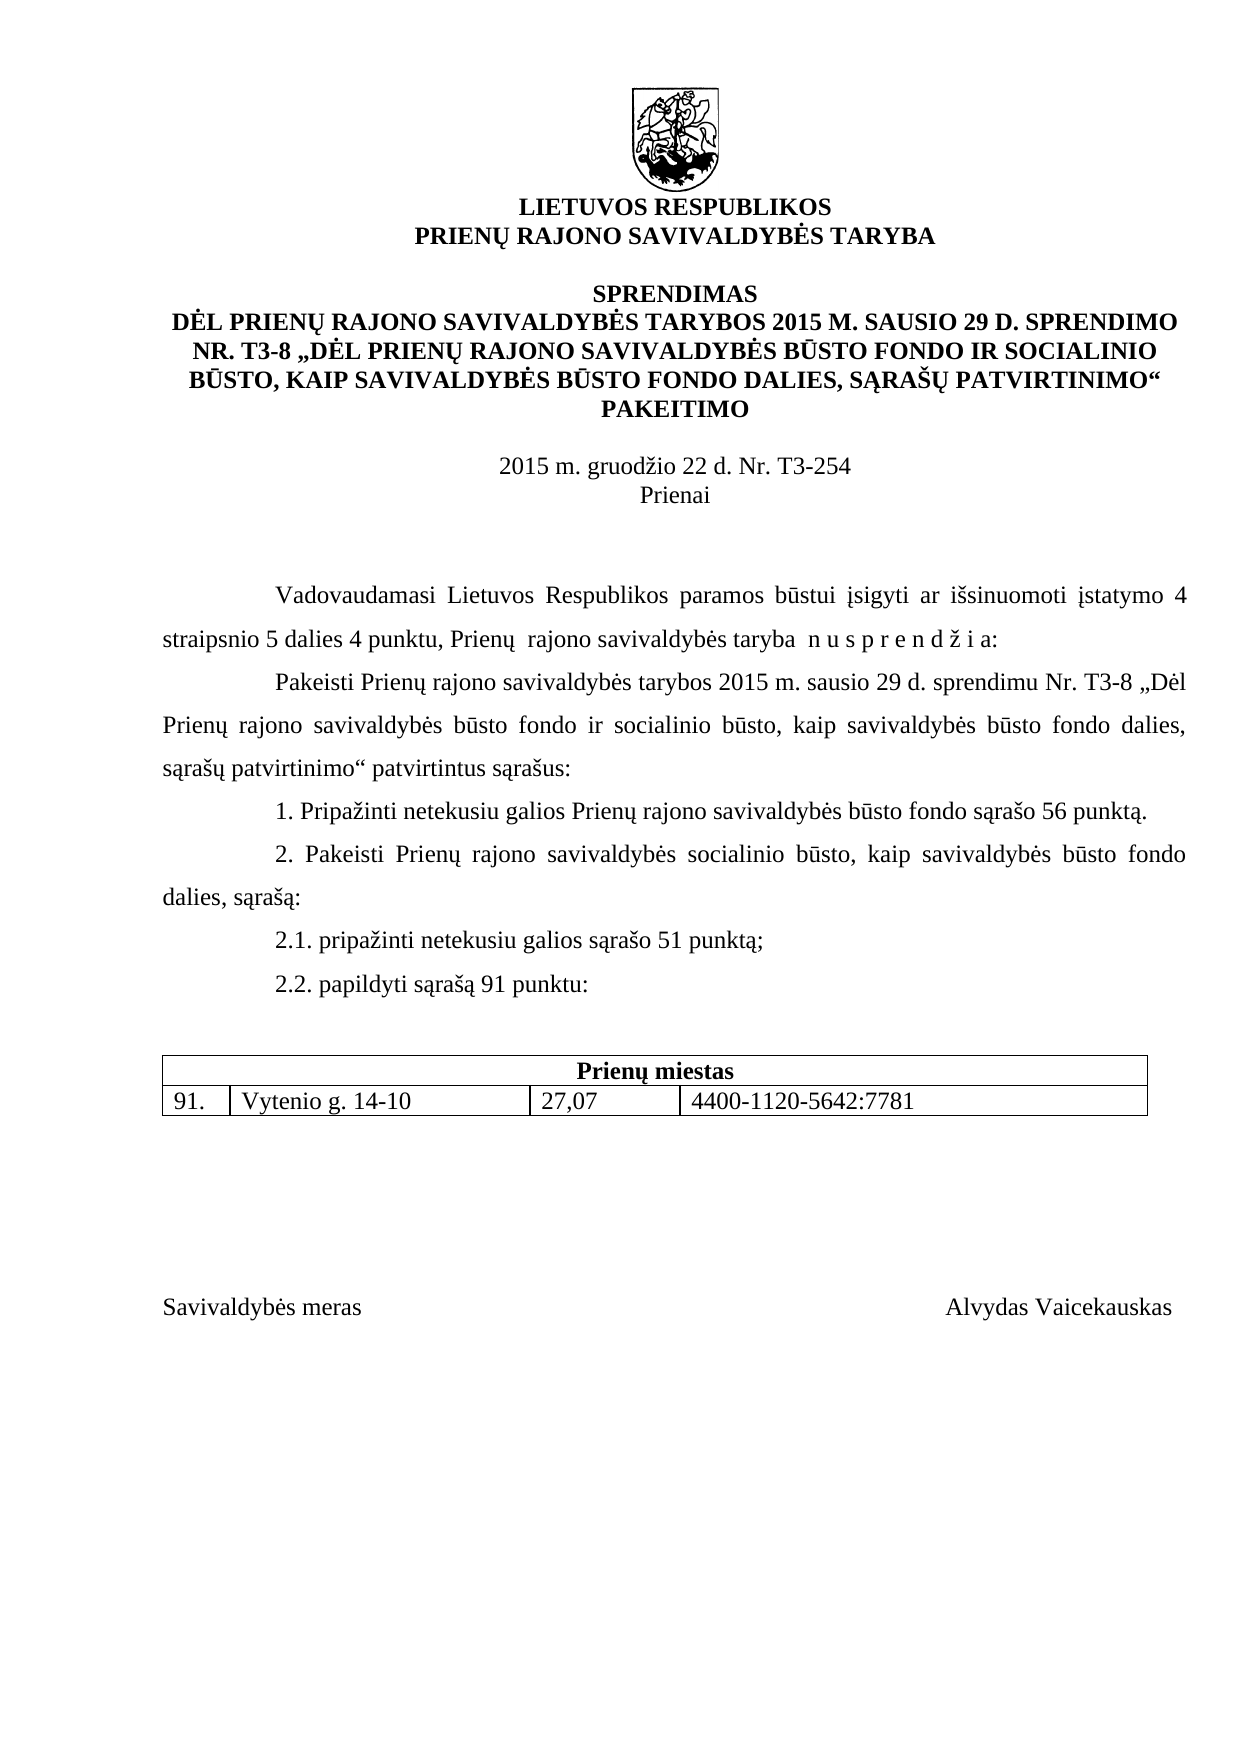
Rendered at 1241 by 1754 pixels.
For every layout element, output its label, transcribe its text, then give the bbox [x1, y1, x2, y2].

text DĖL PRIENŲ RAJONO SAVIVALDYBĖS TARYBOS 2015 M. SAUSIO 29 D. SPRENDIMO NR. T3-8 „DĖL PRIENŲ RAJONO SAVIVALDYBĖS BŪSTO FONDO IR SOCIALINIO BŪSTO, KAIP SAVIVALDYBĖS BŪSTO FONDO DALIES, SĄRAŠŲ PATVIRTINIMO“ PAKEITIMO [162, 307, 1187, 422]
table_cell 91. [163, 1086, 229, 1114]
text 2. Pakeisti Prienų rajono savivaldybės socialinio būsto, kaip savivaldybės būsto fondo dalies, sąrašą: [162, 839, 1187, 911]
table_cell 4400-1120-5642:7781 [681, 1086, 1147, 1114]
table_cell Vytenio g. 14-10 [231, 1086, 529, 1114]
table_cell 27,07 [531, 1086, 679, 1114]
text 1. Pripažinti netekusiu galios Prienų rajono savivaldybės būsto fondo sąrašo 56 punktą. [162, 796, 1187, 825]
text LIETUVOS RESPUBLIKOS [162, 192, 1187, 221]
text 2.1. pripažinti netekusiu galios sąrašo 51 punktą; [162, 926, 1187, 954]
text Prienai [162, 480, 1187, 509]
table_header Prienų miestas [163, 1056, 1147, 1085]
text SPRENDIMAS [162, 279, 1187, 307]
text Pakeisti Prienų rajono savivaldybės tarybos 2015 m. sausio 29 d. sprendimu Nr. T3-8 „Dėl Prienų rajono savivaldybės būsto fondo ir socialinio būsto, kaip savivaldybės būsto fondo dalies, sąrašų patvirtinimo“ patvirtintus sąrašus: [162, 667, 1187, 782]
text Savivaldybės meras Alvydas Vaicekauskas [162, 1292, 1187, 1320]
text 2.2. papildyti sąrašą 91 punktu: [162, 969, 1187, 997]
text Vadovaudamasi Lietuvos Respublikos paramos būstui įsigyti ar išsinuomoti įstatymo 4 straipsnio 5 dalies 4 punktu, Prienų rajono savivaldybės taryba n u s p r e n d ž i a: [162, 581, 1187, 652]
text PRIENŲ RAJONO SAVIVALDYBĖS TARYBA [162, 221, 1187, 250]
text 2015 m. gruodžio 22 d. Nr. T3-254 [162, 451, 1187, 480]
